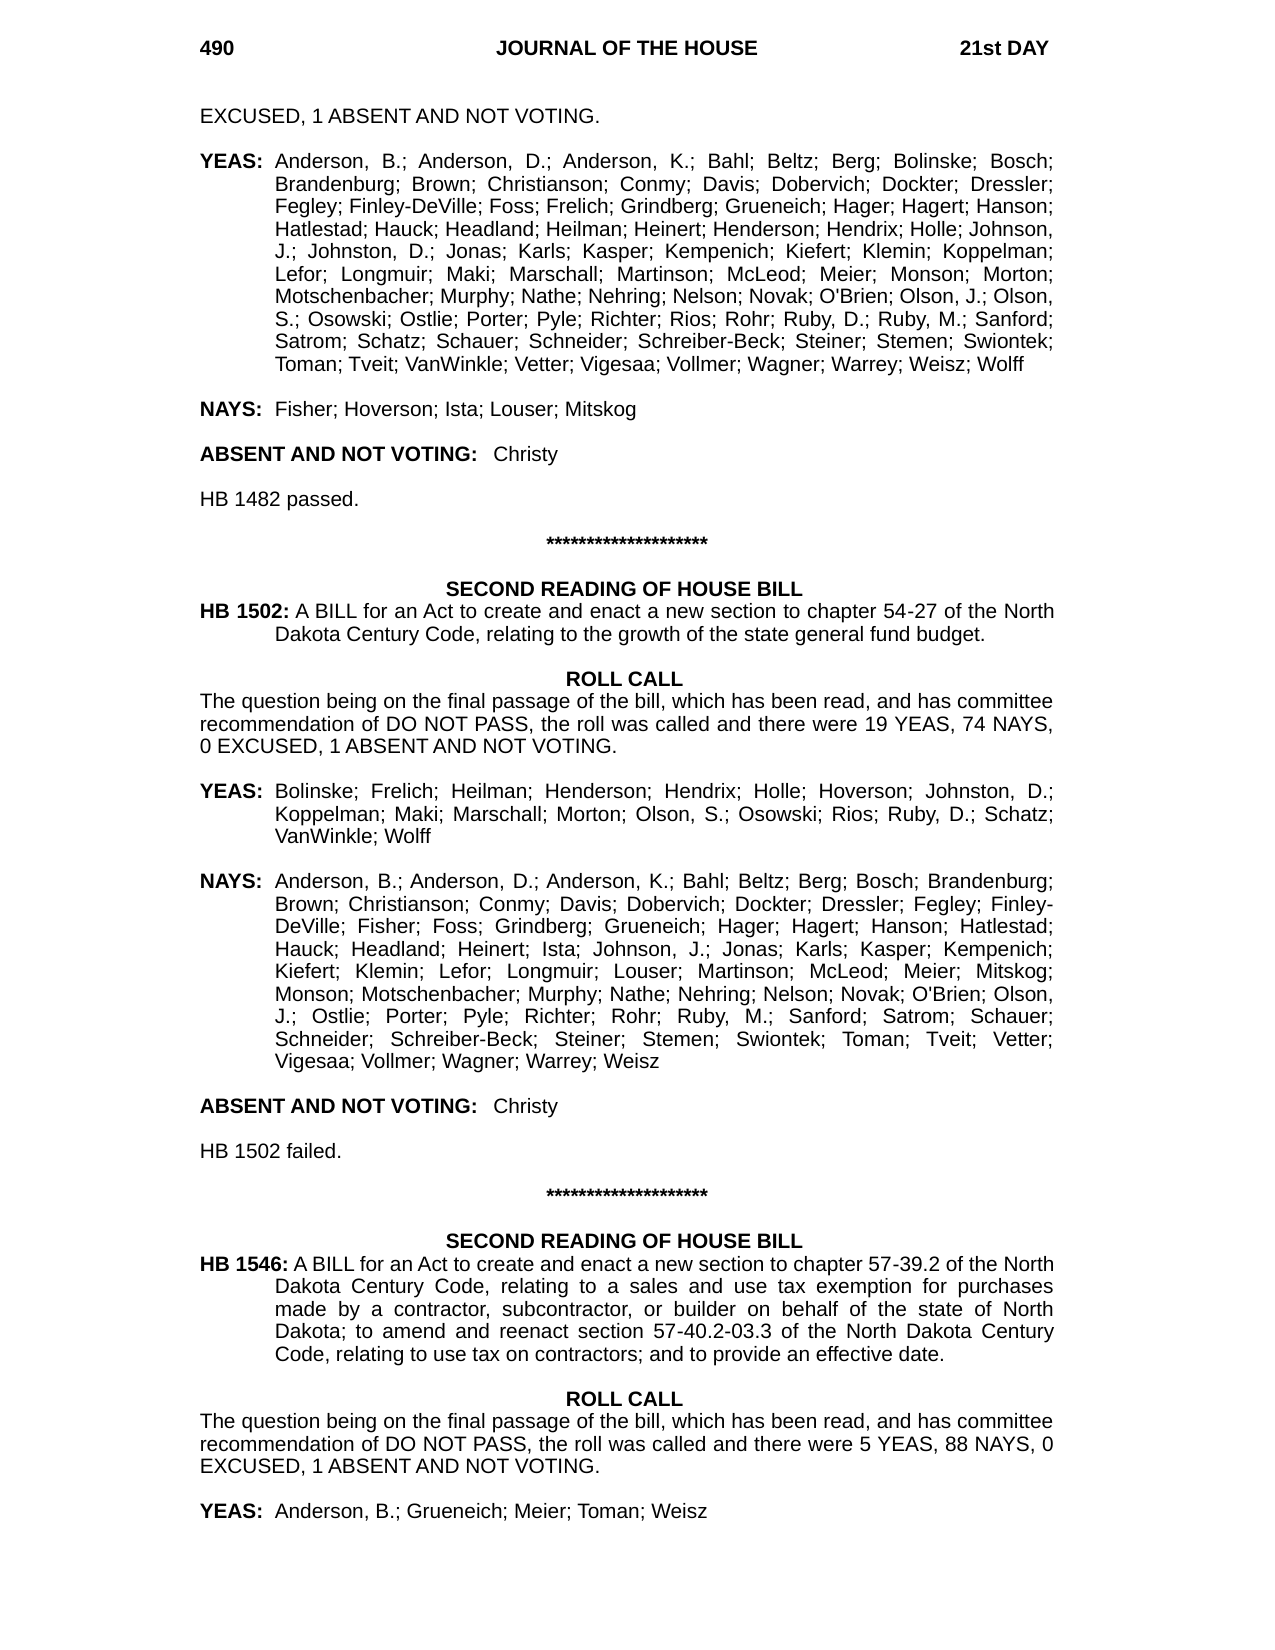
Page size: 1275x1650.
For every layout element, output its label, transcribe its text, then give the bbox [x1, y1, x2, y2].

title ABSENT AND NOT VOTING: Christy [199, 1096, 1054, 1118]
text [0, 0, 118, 42]
title NAYS: Anderson, B.; Anderson, D.; Anderson, K.; Bahl; Beltz; Berg; Bosch; Brandenburg; Brown; Christianson; Conmy; Davis; Dobervich; Dockter; Dressler; Fegley; Finley-DeVille; Fisher; Foss; Grindberg; Grueneich; Hager; Hagert; Hanson; Hatlestad; Hauck; Headland; Heinert; Ista; Johnson, J.; Jonas; Karls; Kasper; Kempenich; Kiefert; Klemin; Lefor; Longmuir; Louser; Martinson; McLeod; Meier; Mitskog; Monson; Motschenbacher; Murphy; Nathe; Nehring; Nelson; Novak; O'Brien; Olson, J.; Ostlie; Porter; Pyle; Richter; Rohr; Ruby, M.; Sanford; Satrom; Schauer; Schneider; Schreiber-Beck; Steiner; Stemen; Swiontek; Toman; Tveit; Vetter; Vigesaa; Vollmer; Wagner; Warrey; Weisz [199, 871, 1054, 1073]
title ABSENT AND NOT VOTING: Christy [199, 443, 1054, 466]
text EXCUSED, 1 ABSENT AND NOT VOTING. [199, 106, 1054, 128]
title YEAS: Bolinske; Frelich; Heilman; Henderson; Hendrix; Holle; Hoverson; Johnston, D.; Koppelman; Maki; Marschall; Morton; Olson, S.; Osowski; Rios; Ruby, D.; Schatz; VanWinkle; Wolff [199, 781, 1054, 848]
title HB 1546: A BILL for an Act to create and enact a new section to chapter 57‑39.2 of the North Dakota Century Code, relating to a sales and use tax exemption for purchases made by a contractor, subcontractor, or builder on behalf of the state of North Dakota; to amend and reenact section 57‑40.2‑03.3 of the North Dakota Century Code, relating to use tax on contractors; and to provide an effective date. [199, 1253, 1054, 1366]
text ******************** [199, 1186, 1054, 1208]
text The question being on the final passage of the bill, which has been read, and has committee recommendation of DO NOT PASS, the roll was called and there were 5 YEAS, 88 NAYS, 0 EXCUSED, 1 ABSENT AND NOT VOTING. [199, 1411, 1054, 1478]
title HB 1502: A BILL for an Act to create and enact a new section to chapter 54‑27 of the North Dakota Century Code, relating to the growth of the state general fund budget. [199, 601, 1054, 646]
text ROLL CALL [199, 1388, 1054, 1411]
text HB 1502 failed. [199, 1141, 1054, 1163]
title YEAS: Anderson, B.; Anderson, D.; Anderson, K.; Bahl; Beltz; Berg; Bolinske; Bosch; Brandenburg; Brown; Christianson; Conmy; Davis; Dobervich; Dockter; Dressler; Fegley; Finley-DeVille; Foss; Frelich; Grindberg; Grueneich; Hager; Hagert; Hanson; Hatlestad; Hauck; Headland; Heilman; Heinert; Henderson; Hendrix; Holle; Johnson, J.; Johnston, D.; Jonas; Karls; Kasper; Kempenich; Kiefert; Klemin; Koppelman; Lefor; Longmuir; Maki; Marschall; Martinson; McLeod; Meier; Monson; Morton; Motschenbacher; Murphy; Nathe; Nehring; Nelson; Novak; O'Brien; Olson, J.; Olson, S.; Osowski; Ostlie; Porter; Pyle; Richter; Rios; Rohr; Ruby, D.; Ruby, M.; Sanford; Satrom; Schatz; Schauer; Schneider; Schreiber-Beck; Steiner; Stemen; Swiontek; Toman; Tveit; VanWinkle; Vetter; Vigesaa; Vollmer; Wagner; Warrey; Weisz; Wolff [199, 151, 1054, 376]
text ******************** [199, 533, 1054, 556]
subtitle Page 489 [9, 9, 109, 33]
text HB 1482 passed. [199, 488, 1054, 511]
text SECOND READING OF HOUSE BILL [199, 1231, 1054, 1253]
text SECOND READING OF HOUSE BILL [199, 578, 1054, 601]
title YEAS: Anderson, B.; Grueneich; Meier; Toman; Weisz [199, 1501, 1054, 1523]
text The question being on the final passage of the bill, which has been read, and has committee recommendation of DO NOT PASS, the roll was called and there were 19 YEAS, 74 NAYS, 0 EXCUSED, 1 ABSENT AND NOT VOTING. [199, 691, 1054, 758]
text ROLL CALL [199, 668, 1054, 691]
title NAYS: Fisher; Hoverson; Ista; Louser; Mitskog [199, 398, 1054, 421]
